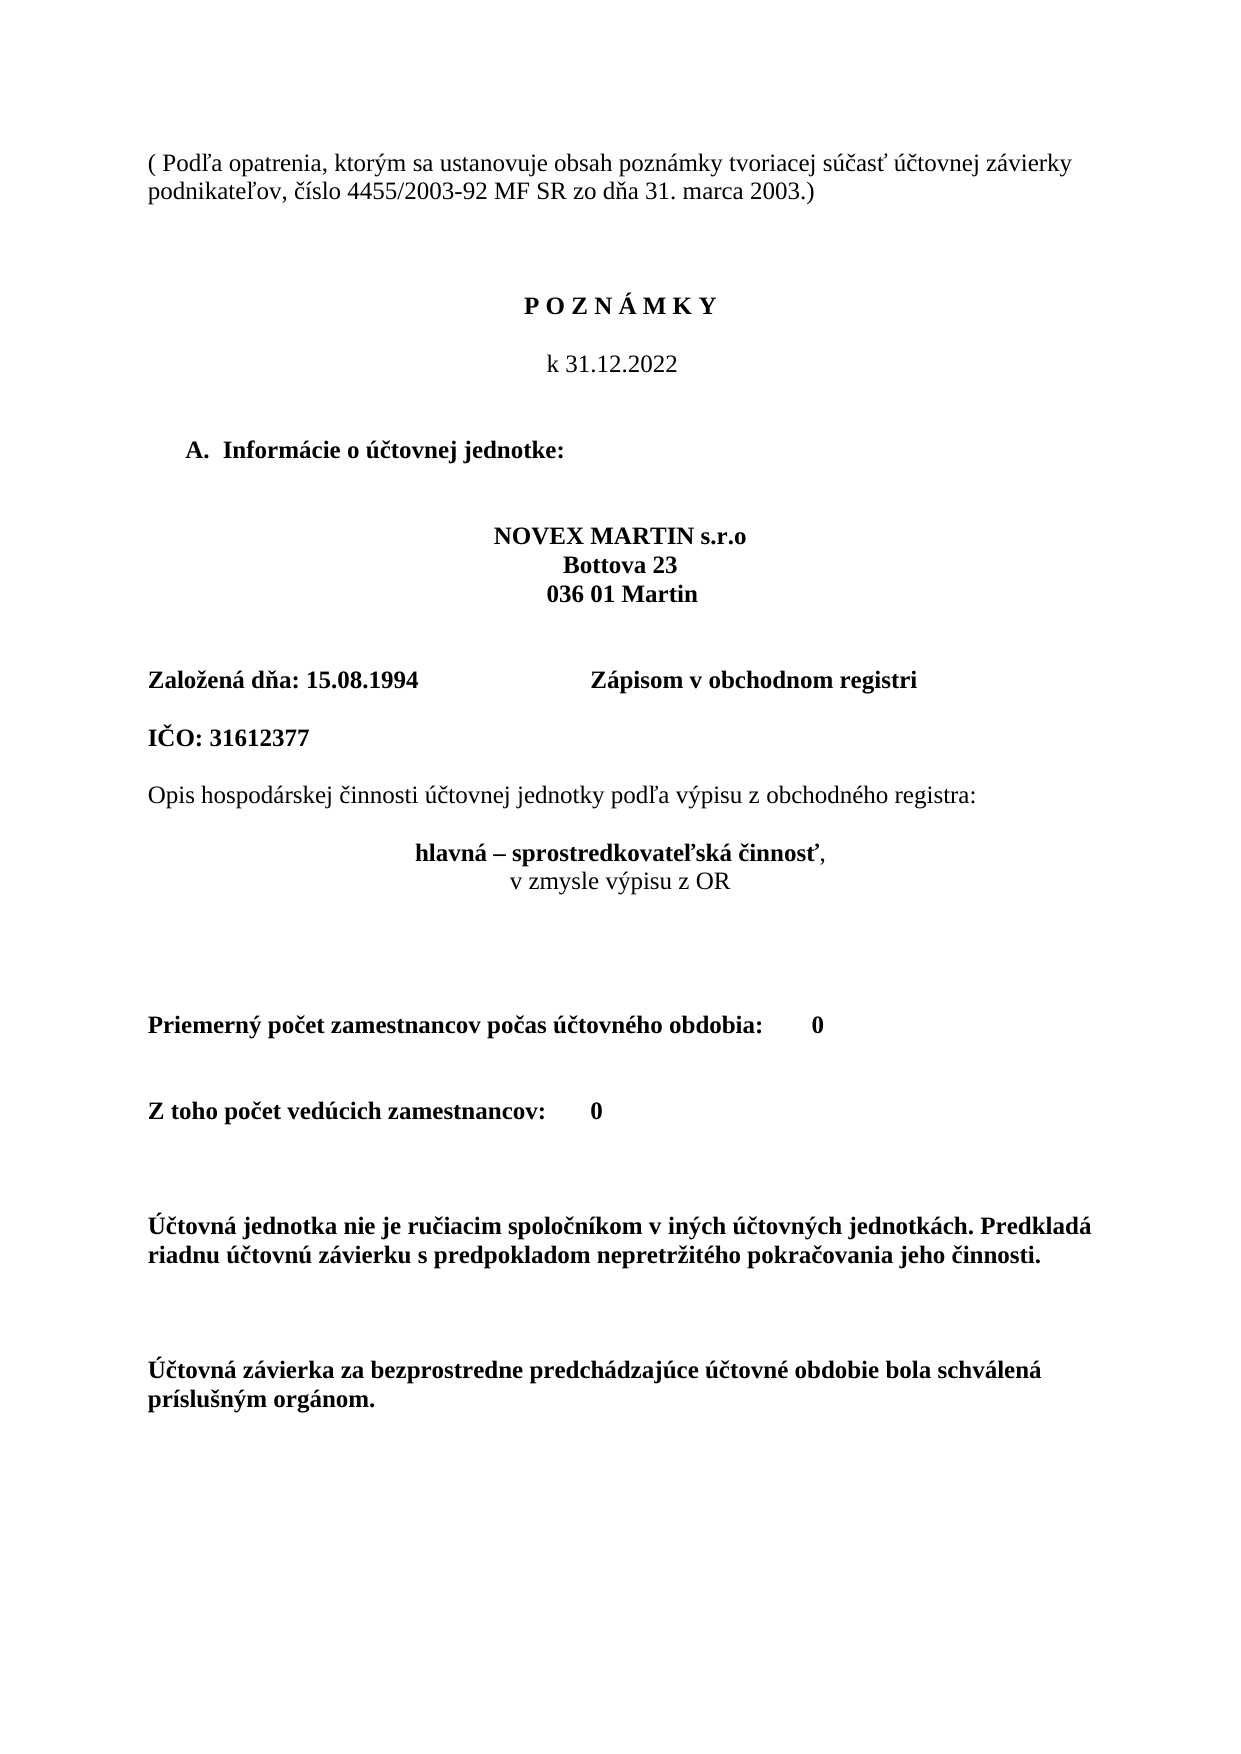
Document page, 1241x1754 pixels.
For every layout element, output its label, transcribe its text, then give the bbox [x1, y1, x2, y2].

text NOVEX MARTIN s.r.o [148, 521, 1093, 550]
text P O Z N Á M K Y [148, 291, 1093, 320]
text k 31.12.2022 [148, 349, 1093, 378]
text v zmysle výpisu z OR [148, 866, 1093, 895]
text hlavná – sprostredkovateľská činnosť, [148, 838, 1093, 866]
text Z toho počet vedúcich zamestnancov: 0 [148, 1096, 1093, 1125]
text Účtovná závierka za bezprostredne predchádzajúce účtovné obdobie bola schválená príslušným orgánom. [148, 1355, 1093, 1413]
text Účtovná jednotka nie je ručiacim spoločníkom v iných účtovných jednotkách. Predkladá riadnu účtovnú závierku s predpokladom nepretržitého pokračovania jeho činnosti. [148, 1211, 1093, 1269]
text Opis hospodárskej činnosti účtovnej jednotky podľa výpisu z obchodného registra: [148, 780, 1093, 809]
text Založená dňa: 15.08.1994 Zápisom v obchodnom registri [148, 665, 1093, 694]
text IČO: 31612377 [148, 723, 1093, 751]
text 036 01 Martin [148, 579, 1093, 608]
text ( Podľa opatrenia, ktorým sa ustanovuje obsah poznámky tvoriacej súčasť účtovnej závierky podnikateľov, číslo 4455/2003-92 MF SR zo dňa 31. marca 2003.) [148, 148, 1093, 205]
text Bottova 23 [148, 550, 1093, 579]
text Priemerný počet zamestnancov počas účtovného obdobia: 0 [148, 1010, 1093, 1039]
list Informácie o účtovnej jednotke: [185, 435, 1093, 464]
